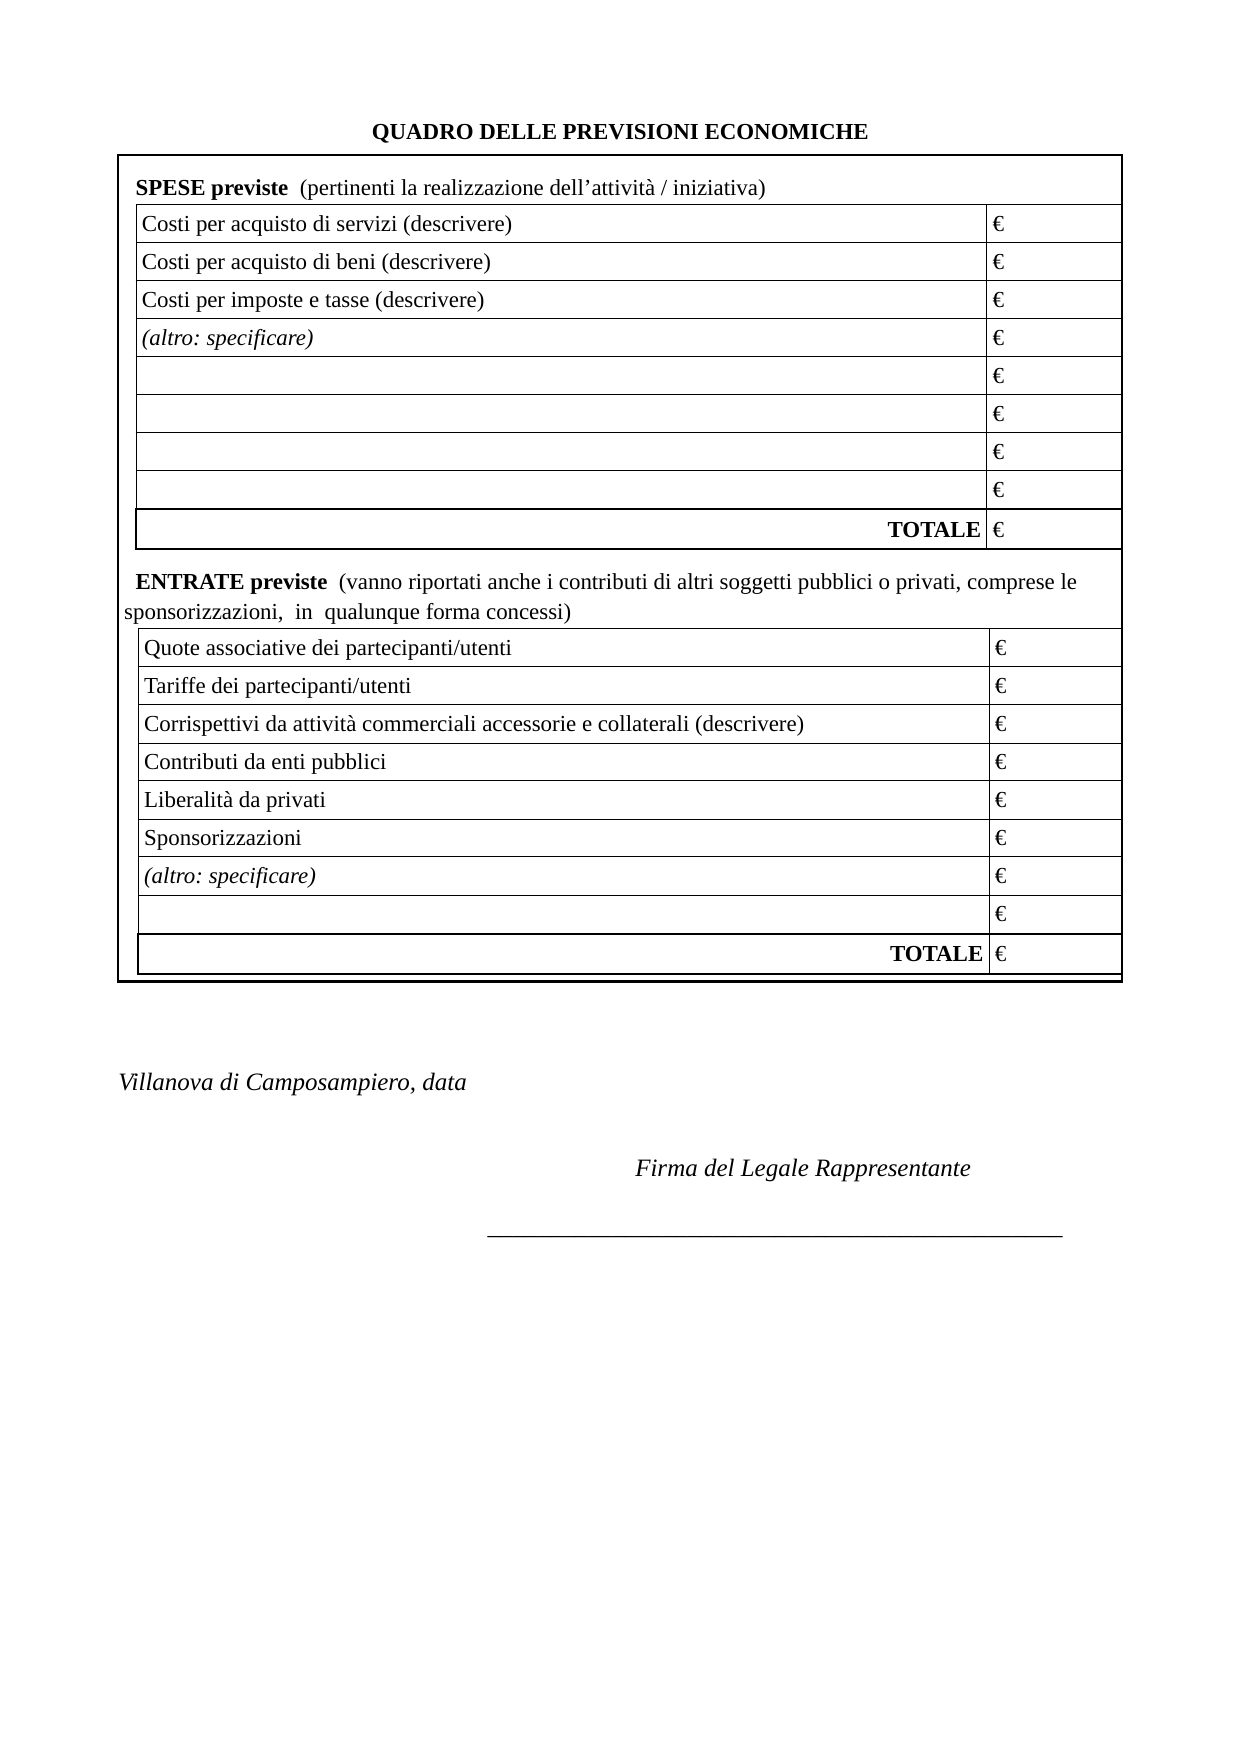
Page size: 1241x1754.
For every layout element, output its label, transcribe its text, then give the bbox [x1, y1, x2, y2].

table_cell Costi per imposte e tasse (descrivere) [137, 281, 986, 318]
table_header Quote associative dei partecipanti/utenti [139, 629, 989, 666]
table_header Costi per acquisto di servizi (descrivere) [137, 205, 986, 242]
table_cell (altro: specificare) [139, 857, 989, 894]
table_cell € [990, 667, 1121, 704]
table_cell € [987, 433, 1121, 470]
text ______________________________________________ [118, 1211, 1122, 1239]
table_cell € [990, 820, 1121, 856]
table_cell € [990, 935, 1121, 972]
table_header € [987, 205, 1121, 242]
table_cell Costi per acquisto di beni (descrivere) [137, 243, 986, 280]
table_header SPESE previste (pertinenti la realizzazione dell’attività / iniziativa) ENTRATE previste (vanno riportati anche i contributi di altri soggetti pubblici o privati, comprese le sponsorizzazioni, in qualunque forma concessi) [119, 156, 1121, 980]
table_cell € [987, 471, 1121, 508]
table_cell € [990, 705, 1121, 742]
table_cell € [987, 510, 1121, 548]
table_header € [990, 629, 1121, 666]
table_cell (altro: specificare) [137, 319, 986, 356]
table_cell Tariffe dei partecipanti/utenti [139, 667, 989, 704]
table_cell € [990, 857, 1121, 894]
table_cell € [987, 395, 1121, 432]
table_cell € [987, 319, 1121, 356]
table_cell Corrispettivi da attività commerciali accessorie e collaterali (descrivere) [139, 705, 989, 742]
text Villanova di Camposampiero, data [118, 1067, 1122, 1096]
table_cell € [987, 243, 1121, 280]
table_cell € [987, 281, 1121, 318]
text Firma del Legale Rappresentante [118, 1153, 1122, 1182]
table_cell Sponsorizzazioni [139, 820, 989, 856]
table_cell € [990, 781, 1121, 818]
table_cell TOTALE [139, 935, 989, 972]
table_cell € [990, 896, 1121, 932]
table_cell [137, 433, 986, 470]
table_cell € [987, 357, 1121, 394]
table_cell TOTALE [137, 510, 986, 548]
table_cell [137, 395, 986, 432]
table_cell [137, 471, 986, 508]
table_cell € [990, 744, 1121, 780]
table_cell Contributi da enti pubblici [139, 744, 989, 780]
table_cell [139, 896, 989, 932]
text QUADRO DELLE PREVISIONI ECONOMICHE [118, 118, 1122, 144]
table_cell [137, 357, 986, 394]
table_cell Liberalità da privati [139, 781, 989, 818]
